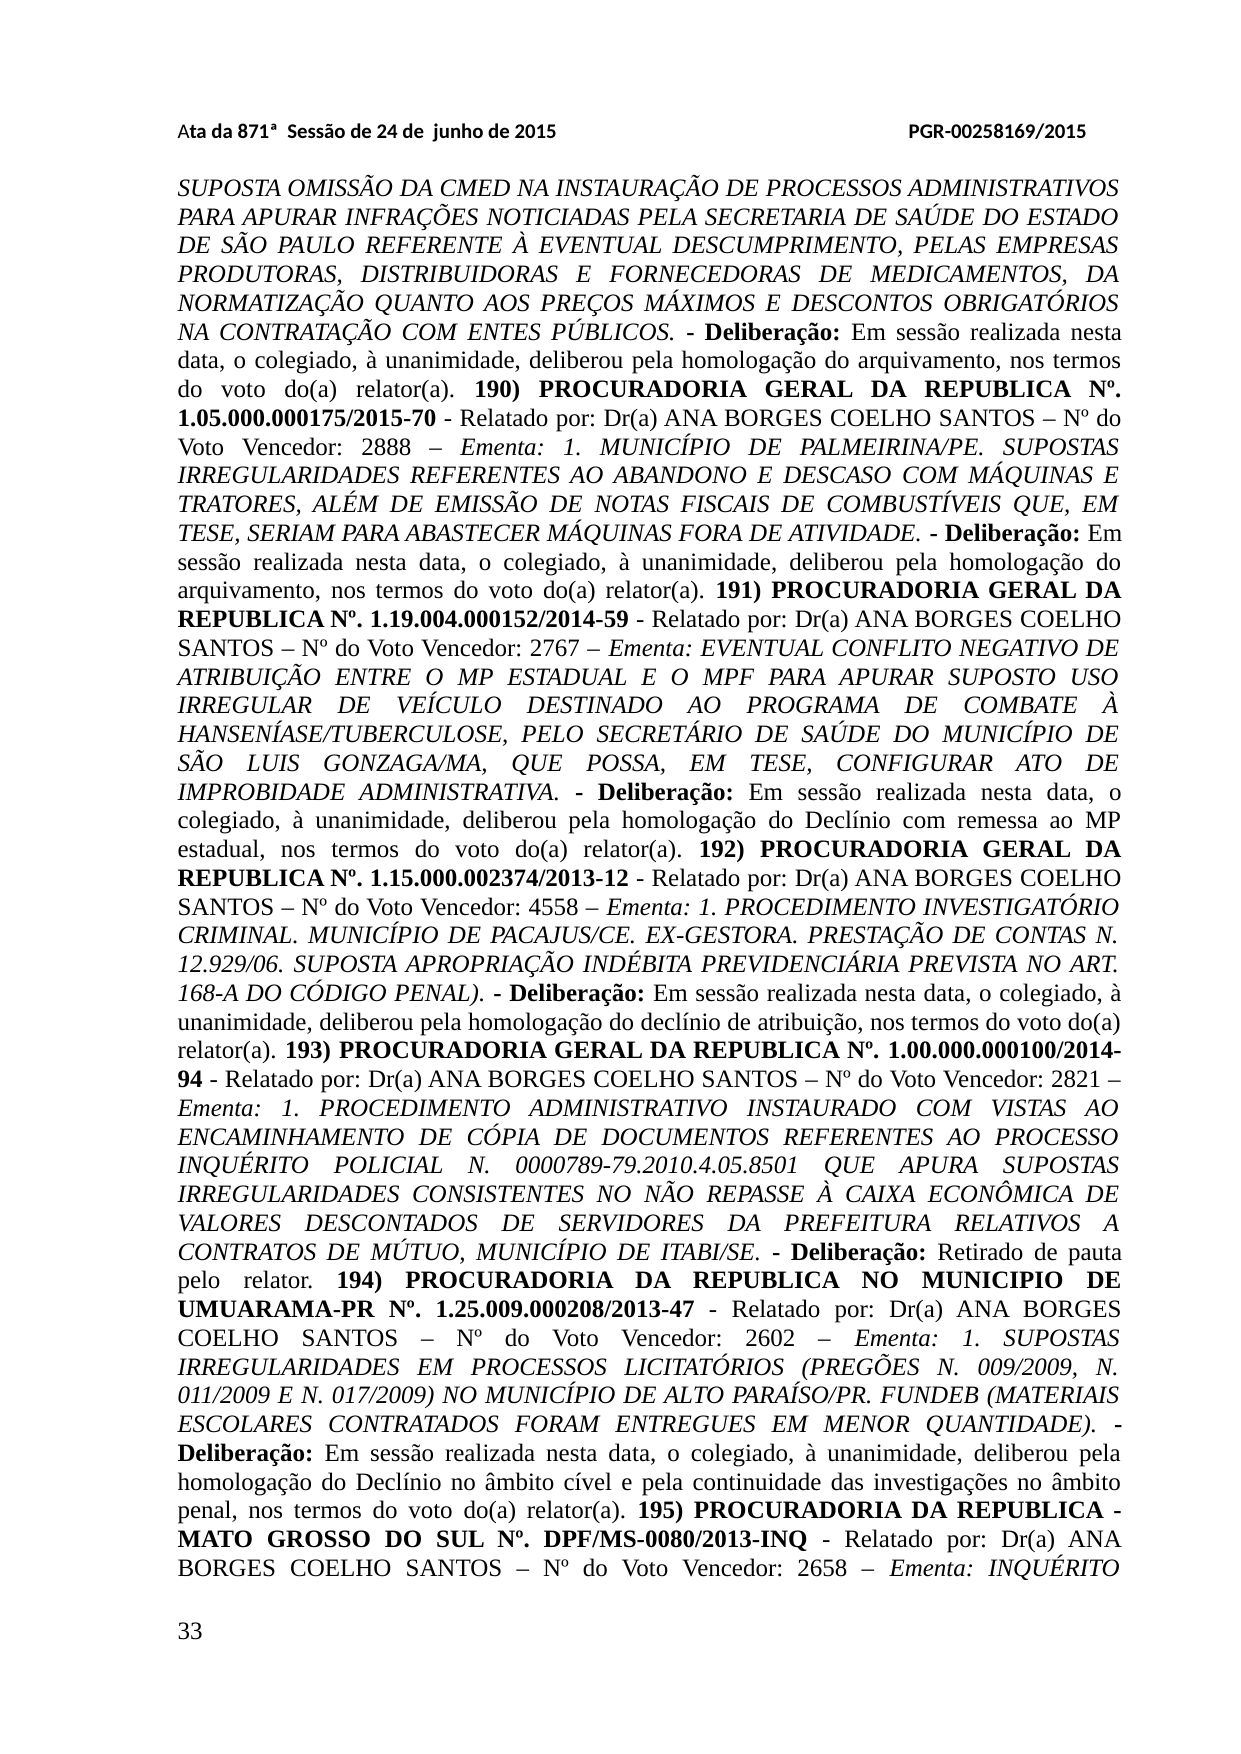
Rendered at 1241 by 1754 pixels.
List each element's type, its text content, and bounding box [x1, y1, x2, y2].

text SUPOSTA OMISSÃO DA CMED NA INSTAURAÇÃO DE PROCESSOS ADMINISTRATIVOS PARA APURAR INFRAÇÕES NOTICIADAS PELA SECRETARIA DE SAÚDE DO ESTADO DE SÃO PAULO REFERENTE À EVENTUAL DESCUMPRIMENTO, PELAS EMPRESAS PRODUTORAS, DISTRIBUIDORAS E FORNECEDORAS DE MEDICAMENTOS, DA NORMATIZAÇÃO QUANTO AOS PREÇOS MÁXIMOS E DESCONTOS OBRIGATÓRIOS NA CONTRATAÇÃO COM ENTES PÚBLICOS. - Deliberação: Em sessão realizada nesta data, o colegiado, à unanimidade, deliberou pela homologação do arquivamento, nos termos do voto do(a) relator(a). 190) PROCURADORIA GERAL DA REPUBLICA Nº. 1.05.000.000175/2015-70 - Relatado por: Dr(a) ANA BORGES COELHO SANTOS – Nº do Voto Vencedor: 2888 – Ementa: 1. MUNICÍPIO DE PALMEIRINA/PE. SUPOSTAS IRREGULARIDADES REFERENTES AO ABANDONO E DESCASO COM MÁQUINAS E TRATORES, ALÉM DE EMISSÃO DE NOTAS FISCAIS DE COMBUSTÍVEIS QUE, EM TESE, SERIAM PARA ABASTECER MÁQUINAS FORA DE ATIVIDADE. - Deliberação: Em sessão realizada nesta data, o colegiado, à unanimidade, deliberou pela homologação do arquivamento, nos termos do voto do(a) relator(a). 191) PROCURADORIA GERAL DA REPUBLICA Nº. 1.19.004.000152/2014-59 - Relatado por: Dr(a) ANA BORGES COELHO SANTOS – Nº do Voto Vencedor: 2767 – Ementa: EVENTUAL CONFLITO NEGATIVO DE ATRIBUIÇÃO ENTRE O MP ESTADUAL E O MPF PARA APURAR SUPOSTO USO IRREGULAR DE VEÍCULO DESTINADO AO PROGRAMA DE COMBATE À HANSENÍASE/TUBERCULOSE, PELO SECRETÁRIO DE SAÚDE DO MUNICÍPIO DE SÃO LUIS GONZAGA/MA, QUE POSSA, EM TESE, CONFIGURAR ATO DE IMPROBIDADE ADMINISTRATIVA. - Deliberação: Em sessão realizada nesta data, o colegiado, à unanimidade, deliberou pela homologação do Declínio com remessa ao MP estadual, nos termos do voto do(a) relator(a). 192) PROCURADORIA GERAL DA REPUBLICA Nº. 1.15.000.002374/2013-12 - Relatado por: Dr(a) ANA BORGES COELHO SANTOS – Nº do Voto Vencedor: 4558 – Ementa: 1. PROCEDIMENTO INVESTIGATÓRIO CRIMINAL. MUNICÍPIO DE PACAJUS/CE. EX-GESTORA. PRESTAÇÃO DE CONTAS N. 12.929/06. SUPOSTA APROPRIAÇÃO INDÉBITA PREVIDENCIÁRIA PREVISTA NO ART. 168-A DO CÓDIGO PENAL). - Deliberação: Em sessão realizada nesta data, o colegiado, à unanimidade, deliberou pela homologação do declínio de atribuição, nos termos do voto do(a) relator(a). 193) PROCURADORIA GERAL DA REPUBLICA Nº. 1.00.000.000100/2014-94 - Relatado por: Dr(a) ANA BORGES COELHO SANTOS – Nº do Voto Vencedor: 2821 – Ementa: 1. PROCEDIMENTO ADMINISTRATIVO INSTAURADO COM VISTAS AO ENCAMINHAMENTO DE CÓPIA DE DOCUMENTOS REFERENTES AO PROCESSO INQUÉRITO POLICIAL N. 0000789-79.2010.4.05.8501 QUE APURA SUPOSTAS IRREGULARIDADES CONSISTENTES NO NÃO REPASSE À CAIXA ECONÔMICA DE VALORES DESCONTADOS DE SERVIDORES DA PREFEITURA RELATIVOS A CONTRATOS DE MÚTUO, MUNICÍPIO DE ITABI/SE. - Deliberação: Retirado de pauta pelo relator. 194) PROCURADORIA DA REPUBLICA NO MUNICIPIO DE UMUARAMA-PR Nº. 1.25.009.000208/2013-47 - Relatado por: Dr(a) ANA BORGES COELHO SANTOS – Nº do Voto Vencedor: 2602 – Ementa: 1. SUPOSTAS IRREGULARIDADES EM PROCESSOS LICITATÓRIOS (PREGÕES N. 009/2009, N. 011/2009 E N. 017/2009) NO MUNICÍPIO DE ALTO PARAÍSO/PR. FUNDEB (MATERIAIS ESCOLARES CONTRATADOS FORAM ENTREGUES EM MENOR QUANTIDADE). - Deliberação: Em sessão realizada nesta data, o colegiado, à unanimidade, deliberou pela homologação do Declínio no âmbito cível e pela continuidade das investigações no âmbito penal, nos termos do voto do(a) relator(a). 195) PROCURADORIA DA REPUBLICA - MATO GROSSO DO SUL Nº. DPF/MS-0080/2013-INQ - Relatado por: Dr(a) ANA BORGES COELHO SANTOS – Nº do Voto Vencedor: 2658 – Ementa: INQUÉRITO [177, 173, 1122, 1582]
